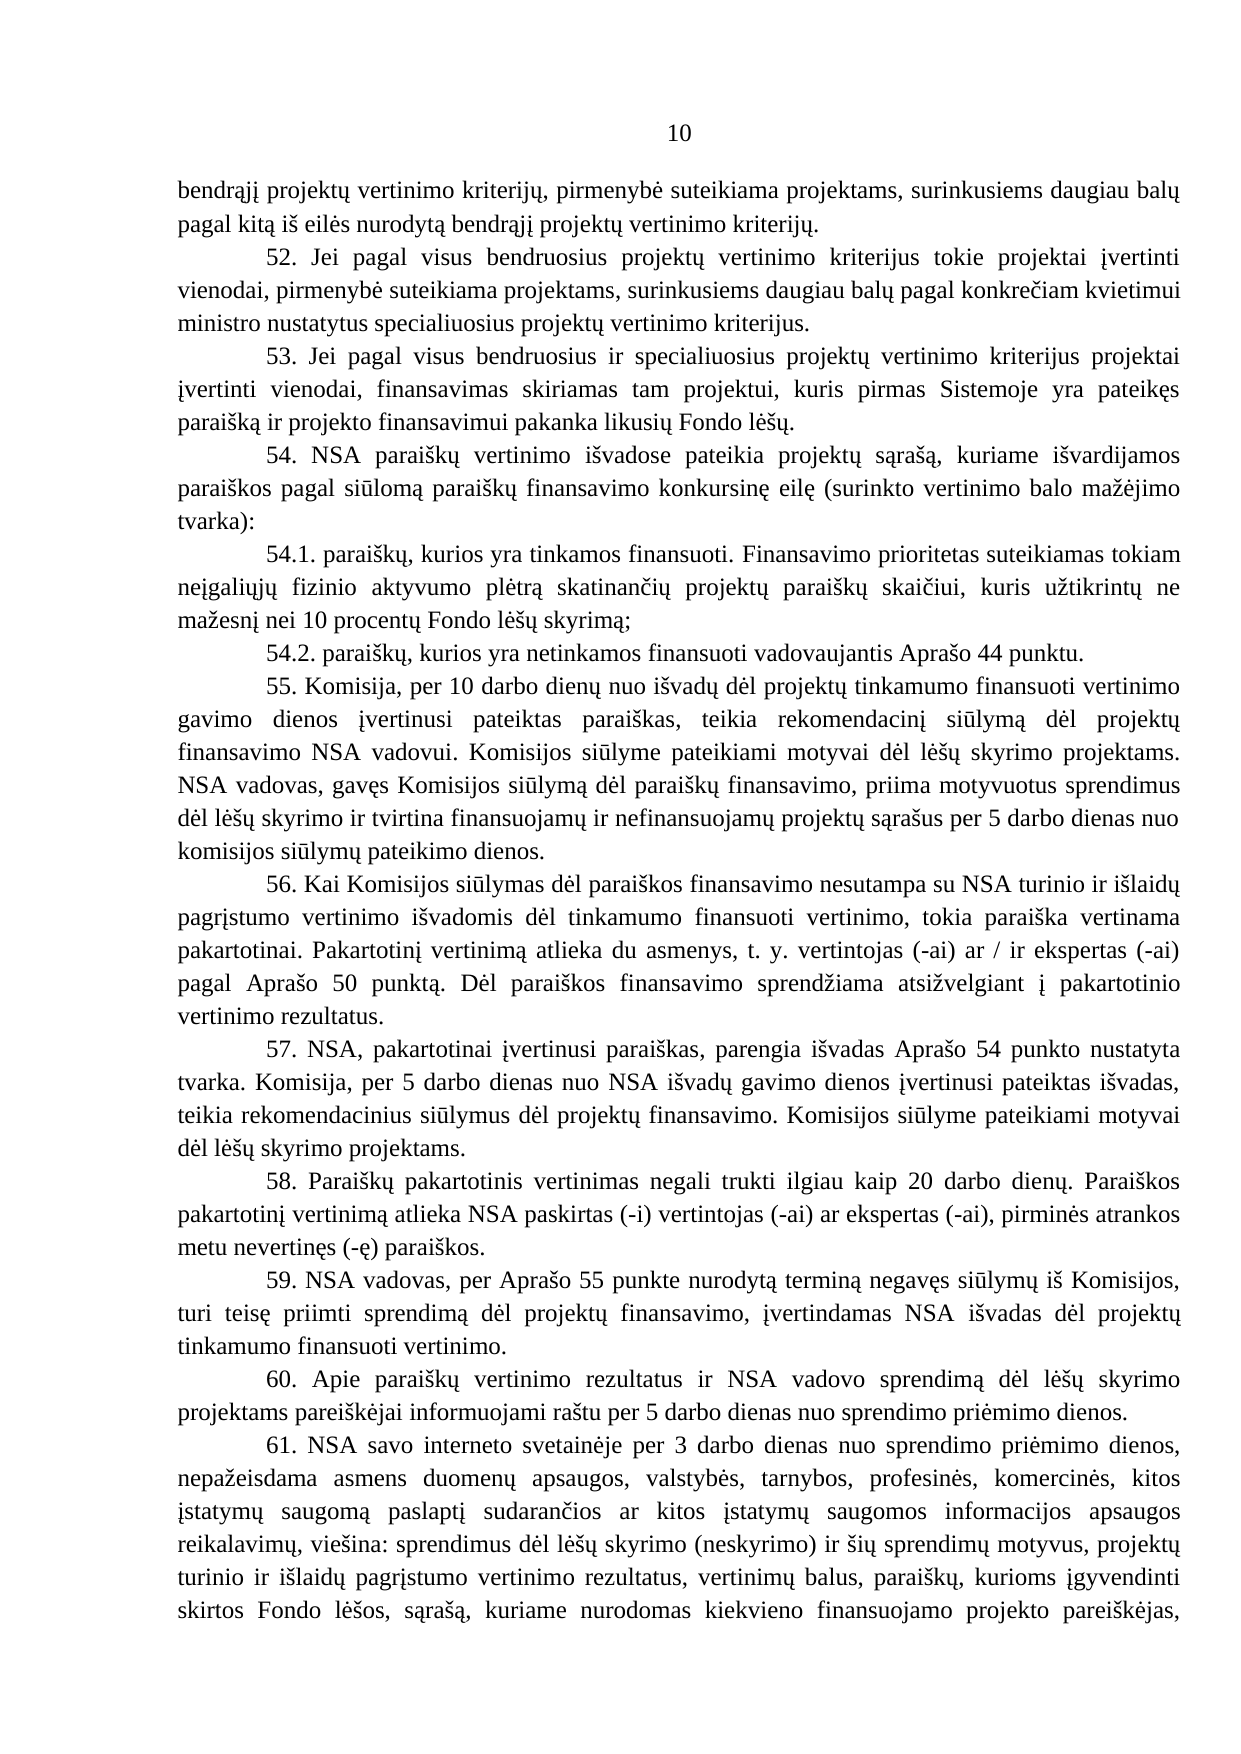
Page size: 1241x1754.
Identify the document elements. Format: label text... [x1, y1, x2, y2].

text 54. NSA paraiškų vertinimo išvadose pateikia projektų sąrašą, kuriame išvardijamos paraiškos pagal siūlomą paraiškų finansavimo konkursinę eilę (surinkto vertinimo balo mažėjimo tvarka): [177, 440, 1181, 534]
text 54.2. paraiškų, kurios yra netinkamos finansuoti vadovaujantis Aprašo 44 punktu. [177, 638, 1181, 667]
text 58. Paraiškų pakartotinis vertinimas negali trukti ilgiau kaip 20 darbo dienų. Paraiškos pakartotinį vertinimą atlieka NSA paskirtas (-i) vertintojas (-ai) ar ekspertas (-ai), pirminės atrankos metu nevertinęs (-ę) paraiškos. [177, 1166, 1181, 1261]
text 53. Jei pagal visus bendruosius ir specialiuosius projektų vertinimo kriterijus projektai įvertinti vienodai, finansavimas skiriamas tam projektui, kuris pirmas Sistemoje yra pateikęs paraišką ir projekto finansavimui pakanka likusių Fondo lėšų. [177, 341, 1181, 436]
text 57. NSA, pakartotinai įvertinusi paraiškas, parengia išvadas Aprašo 54 punkto nustatyta tvarka. Komisija, per 5 darbo dienas nuo NSA išvadų gavimo dienos įvertinusi pateiktas išvadas, teikia rekomendacinius siūlymus dėl projektų finansavimo. Komisijos siūlyme pateikiami motyvai dėl lėšų skyrimo projektams. [177, 1034, 1181, 1162]
text 61. NSA savo interneto svetainėje per 3 darbo dienas nuo sprendimo priėmimo dienos, nepažeisdama asmens duomenų apsaugos, valstybės, tarnybos, profesinės, komercinės, kitos įstatymų saugomą paslaptį sudarančios ar kitos įstatymų saugomos informacijos apsaugos reikalavimų, viešina: sprendimus dėl lėšų skyrimo (neskyrimo) ir šių sprendimų motyvus, projektų turinio ir išlaidų pagrįstumo vertinimo rezultatus, vertinimų balus, paraiškų, kurioms įgyvendinti skirtos Fondo lėšos, sąrašą, kuriame nurodomas kiekvieno finansuojamo projekto pareiškėjas, [177, 1430, 1181, 1624]
text 56. Kai Komisijos siūlymas dėl paraiškos finansavimo nesutampa su NSA turinio ir išlaidų pagrįstumo vertinimo išvadomis dėl tinkamumo finansuoti vertinimo, tokia paraiška vertinama pakartotinai. Pakartotinį vertinimą atlieka du asmenys, t. y. vertintojas (-ai) ar / ir ekspertas (-ai) pagal Aprašo 50 punktą. Dėl paraiškos finansavimo sprendžiama atsižvelgiant į pakartotinio vertinimo rezultatus. [177, 869, 1181, 1030]
text 60. Apie paraiškų vertinimo rezultatus ir NSA vadovo sprendimą dėl lėšų skyrimo projektams pareiškėjai informuojami raštu per 5 darbo dienas nuo sprendimo priėmimo dienos. [177, 1364, 1181, 1426]
text 59. NSA vadovas, per Aprašo 55 punkte nurodytą terminą negavęs siūlymų iš Komisijos, turi teisę priimti sprendimą dėl projektų finansavimo, įvertindamas NSA išvadas dėl projektų tinkamumo finansuoti vertinimo. [177, 1265, 1181, 1360]
text 55. Komisija, per 10 darbo dienų nuo išvadų dėl projektų tinkamumo finansuoti vertinimo gavimo dienos įvertinusi pateiktas paraiškas, teikia rekomendacinį siūlymą dėl projektų finansavimo NSA vadovui. Komisijos siūlyme pateikiami motyvai dėl lėšų skyrimo projektams. NSA vadovas, gavęs Komisijos siūlymą dėl paraiškų finansavimo, priima motyvuotus sprendimus dėl lėšų skyrimo ir tvirtina finansuojamų ir nefinansuojamų projektų sąrašus per 5 darbo dienas nuo komisijos siūlymų pateikimo dienos. [177, 671, 1181, 865]
text 52. Jei pagal visus bendruosius projektų vertinimo kriterijus tokie projektai įvertinti vienodai, pirmenybė suteikiama projektams, surinkusiems daugiau balų pagal konkrečiam kvietimui ministro nustatytus specialiuosius projektų vertinimo kriterijus. [177, 242, 1181, 336]
text bendrąjį projektų vertinimo kriterijų, pirmenybė suteikiama projektams, surinkusiems daugiau balų pagal kitą iš eilės nurodytą bendrąjį projektų vertinimo kriterijų. [177, 176, 1181, 237]
text 54.1. paraiškų, kurios yra tinkamos finansuoti. Finansavimo prioritetas suteikiamas tokiam neįgaliųjų fizinio aktyvumo plėtrą skatinančių projektų paraiškų skaičiui, kuris užtikrintų ne mažesnį nei 10 procentų Fondo lėšų skyrimą; [177, 539, 1181, 634]
